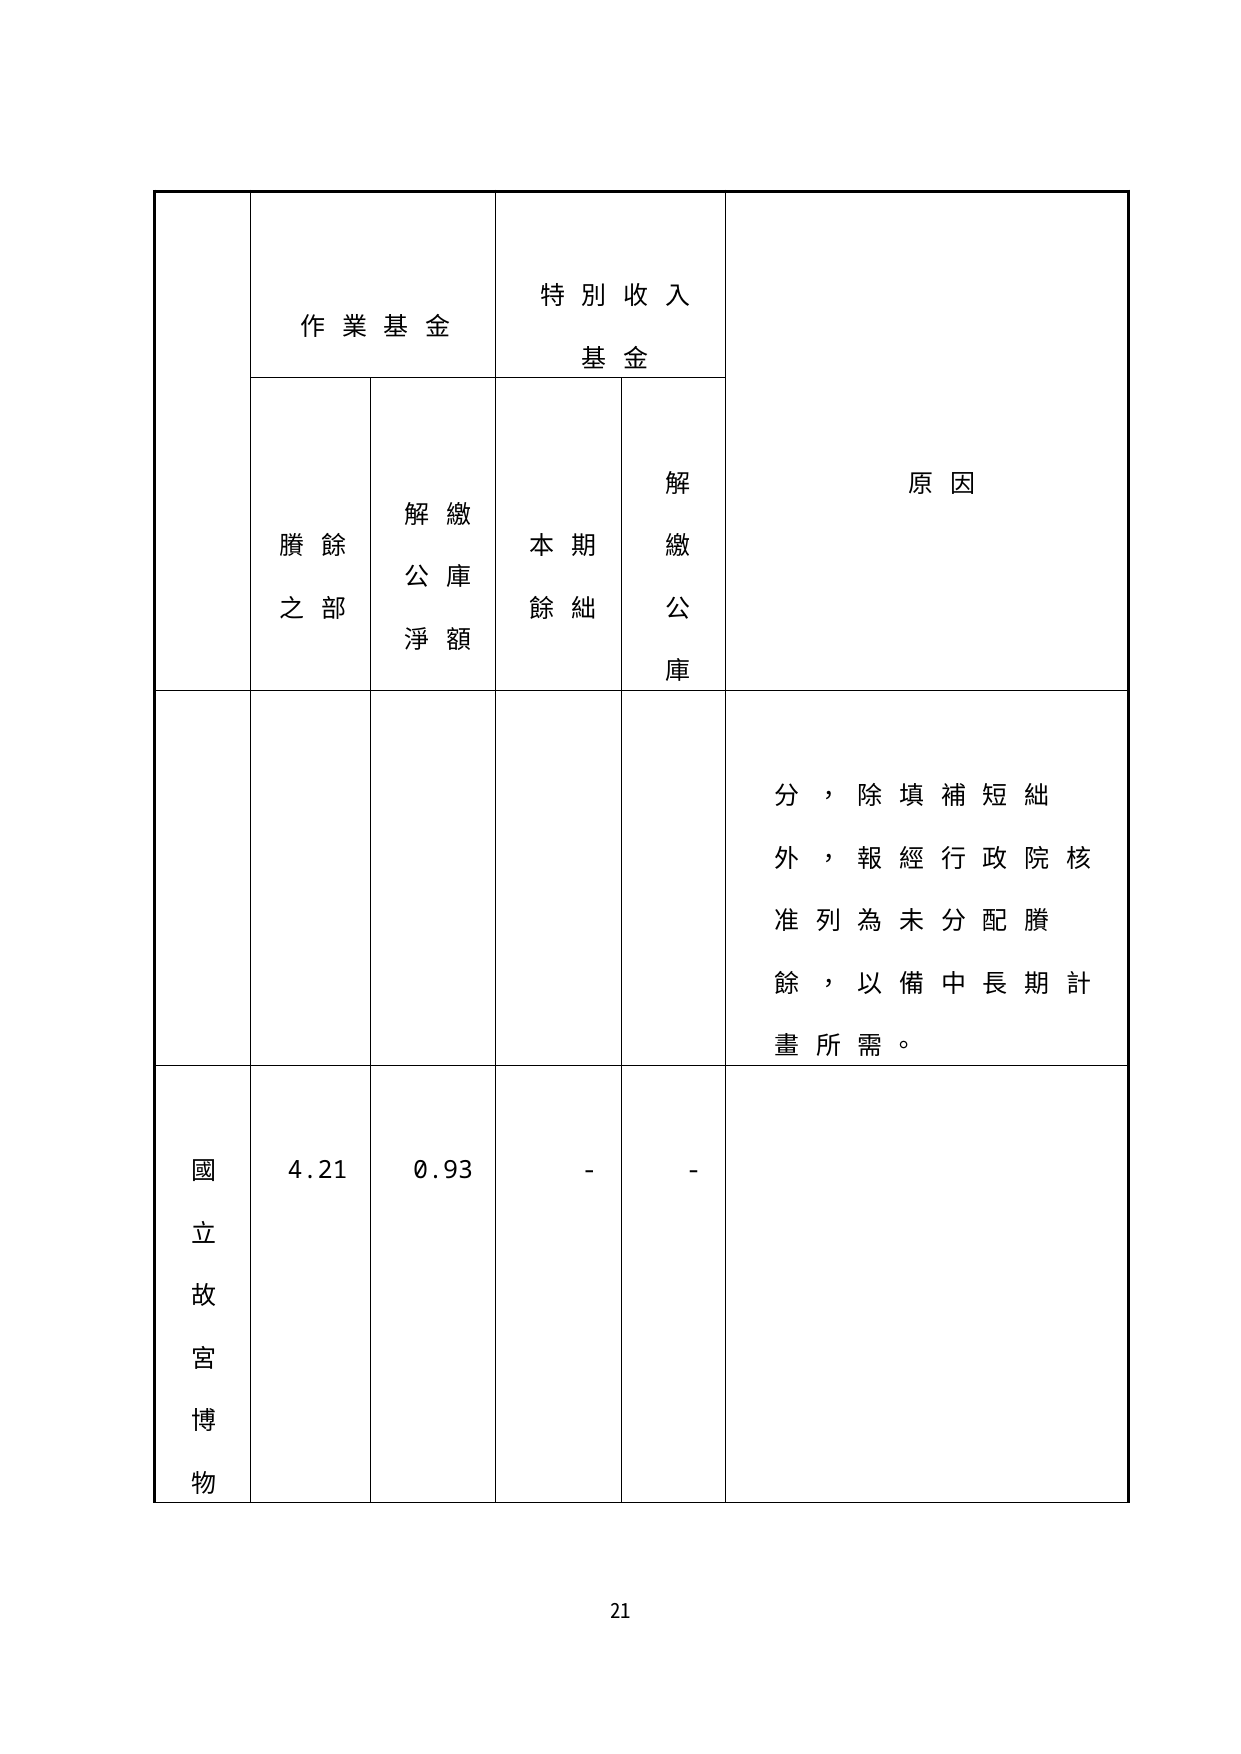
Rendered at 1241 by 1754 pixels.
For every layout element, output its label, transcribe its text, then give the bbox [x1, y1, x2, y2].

table_header 特別收入基金 [496, 193, 725, 377]
table_cell - [496, 691, 621, 1064]
table_cell [156, 691, 250, 1064]
table_cell 賸餘之部 [251, 378, 370, 689]
table_header [156, 193, 250, 689]
table_cell [726, 1066, 1127, 1502]
table_cell [251, 691, 370, 1064]
table_header 原因 [726, 193, 1127, 689]
table_cell 本期餘絀 [496, 378, 621, 689]
table_cell - [371, 691, 495, 1064]
table_cell 國立故宮博物 [156, 1066, 250, 1502]
table_cell 0.93 [371, 1066, 495, 1502]
table_cell 4.21 [251, 1066, 370, 1502]
table_cell - [496, 1066, 621, 1502]
table_cell 解繳公庫淨額 [371, 378, 495, 689]
table_cell - [622, 691, 725, 1064]
table_header 作業基金 [251, 193, 495, 377]
table_cell 解繳公庫 [622, 378, 725, 689]
table_cell 分，除填補短絀外，報經行政院核准列為未分配賸餘，以備中長期計畫所需。 [726, 691, 1127, 1064]
table_cell - [622, 1066, 725, 1502]
